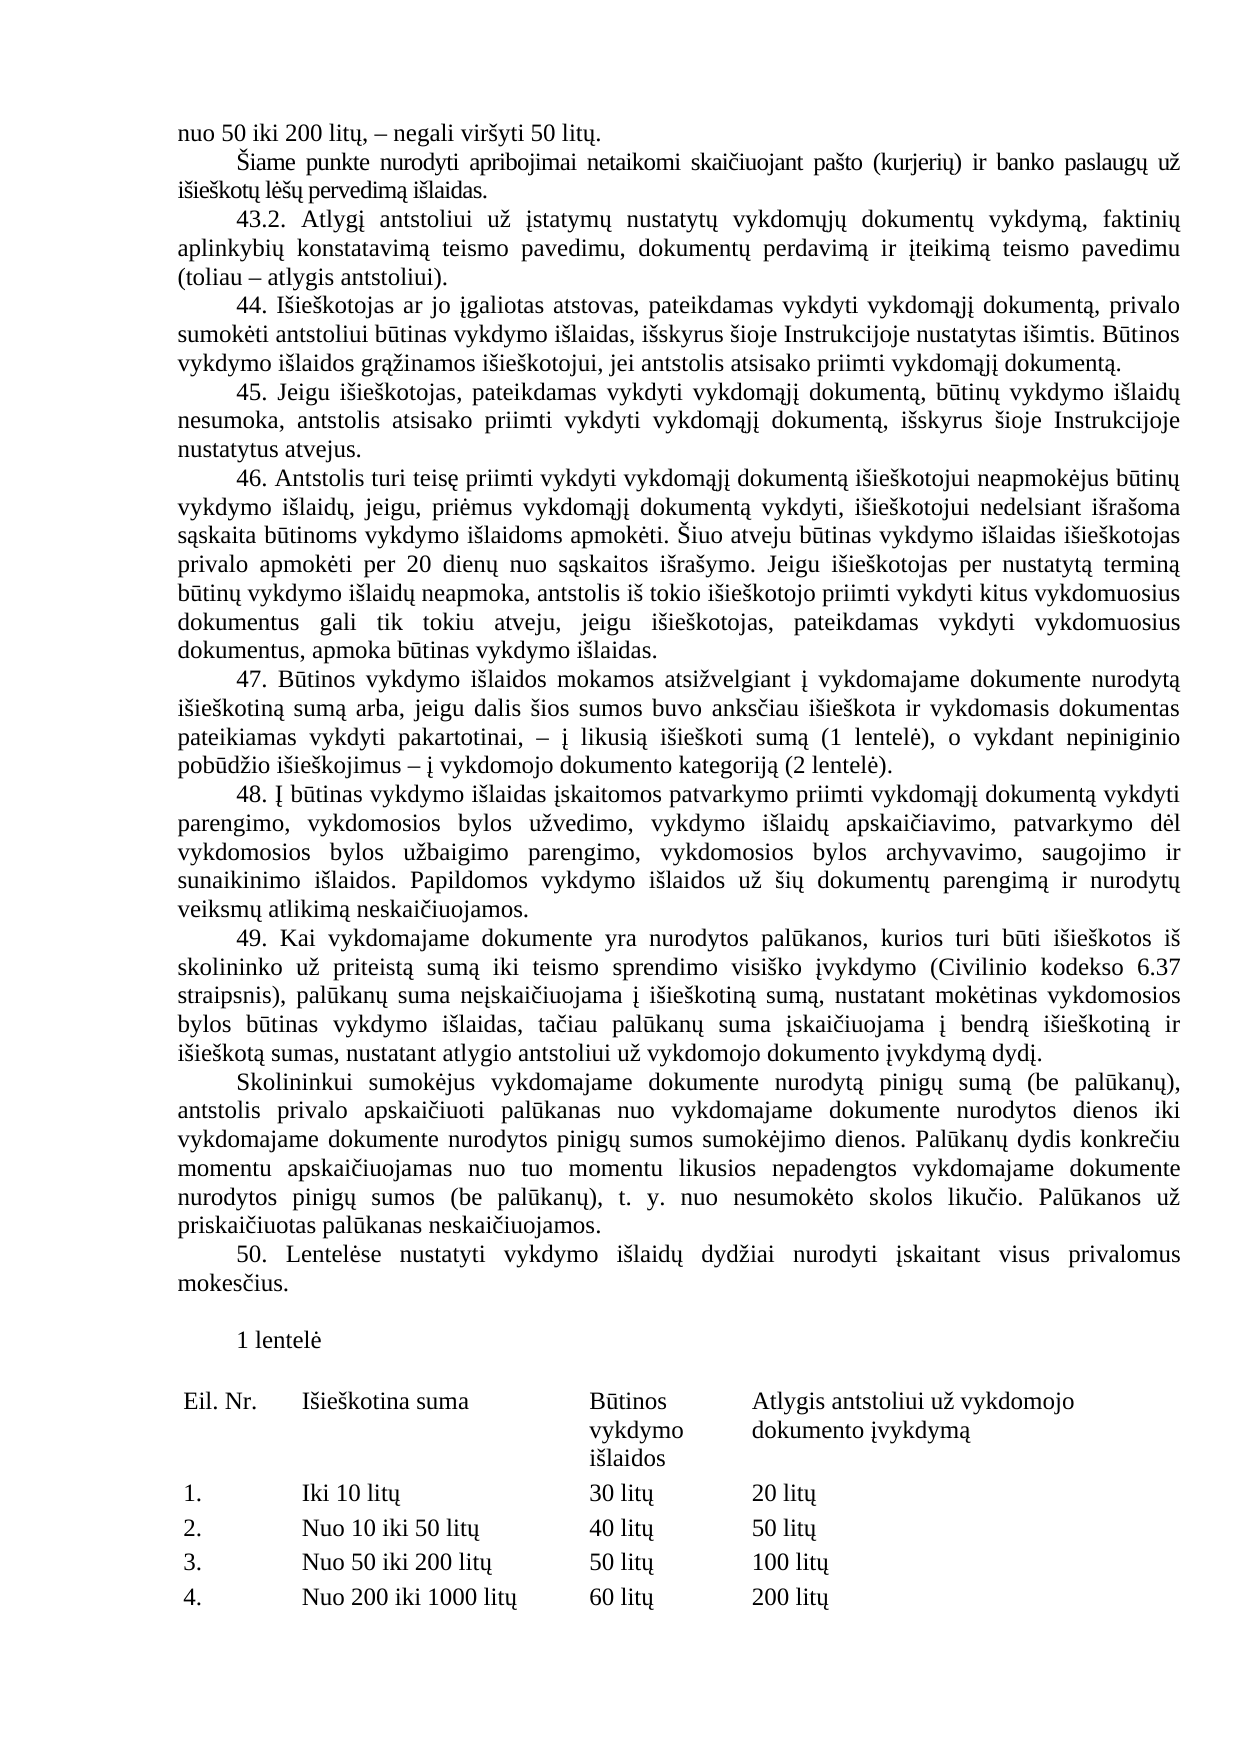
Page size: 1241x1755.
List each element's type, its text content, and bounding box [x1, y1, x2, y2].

text 50. Lentelėse nustatyti vykdymo išlaidų dydžiai nurodyti įskaitant visus privalomus mokesčius. [177, 1239, 1181, 1297]
table_cell Iki 10 litų [296, 1475, 583, 1510]
table_cell 20 litų [746, 1475, 1122, 1510]
table_cell 60 litų [583, 1579, 746, 1613]
text 48. Į būtinas vykdymo išlaidas įskaitomos patvarkymo priimti vykdomąjį dokumentą vykdyti parengimo, vykdomosios bylos užvedimo, vykdymo išlaidų apskaičiavimo, patvarkymo dėl vykdomosios bylos užbaigimo parengimo, vykdomosios bylos archyvavimo, saugojimo ir sunaikinimo išlaidos. Papildomos vykdymo išlaidos už šių dokumentų parengimą ir nurodytų veiksmų atlikimą neskaičiuojamos. [177, 779, 1181, 923]
text 44. Išieškotojas ar jo įgaliotas atstovas, pateikdamas vykdyti vykdomąjį dokumentą, privalo sumokėti antstoliui būtinas vykdymo išlaidas, išskyrus šioje Instrukcijoje nustatytas išimtis. Būtinos vykdymo išlaidos grąžinamos išieškotojui, jei antstolis atsisako priimti vykdomąjį dokumentą. [177, 291, 1181, 377]
table_header Išieškotina suma [296, 1383, 583, 1475]
table_cell 200 litų [746, 1579, 1122, 1613]
text Skolininkui sumokėjus vykdomajame dokumente nurodytą pinigų sumą (be palūkanų), antstolis privalo apskaičiuoti palūkanas nuo vykdomajame dokumente nurodytos dienos iki vykdomajame dokumente nurodytos pinigų sumos sumokėjimo dienos. Palūkanų dydis konkrečiu momentu apskaičiuojamas nuo tuo momentu likusios nepadengtos vykdomajame dokumente nurodytos pinigų sumos (be palūkanų), t. y. nuo nesumokėto skolos likučio. Palūkanos už priskaičiuotas palūkanas neskaičiuojamos. [177, 1067, 1181, 1239]
text 45. Jeigu išieškotojas, pateikdamas vykdyti vykdomąjį dokumentą, būtinų vykdymo išlaidų nesumoka, antstolis atsisako priimti vykdyti vykdomąjį dokumentą, išskyrus šioje Instrukcijoje nustatytus atvejus. [177, 377, 1181, 463]
table_cell Nuo 10 iki 50 litų [296, 1510, 583, 1544]
table_header Būtinos vykdymo išlaidos [583, 1383, 746, 1475]
table_cell 50 litų [746, 1510, 1122, 1544]
text 47. Būtinos vykdymo išlaidos mokamos atsižvelgiant į vykdomajame dokumente nurodytą išieškotiną sumą arba, jeigu dalis šios sumos buvo anksčiau išieškota ir vykdomasis dokumentas pateikiamas vykdyti pakartotinai, – į likusią išieškoti sumą (1 lentelė), o vykdant nepiniginio pobūdžio išieškojimus – į vykdomojo dokumento kategoriją (2 lentelė). [177, 664, 1181, 779]
text Šiame punkte nurodyti apribojimai netaikomi skaičiuojant pašto (kurjerių) ir banko paslaugų už išieškotų lėšų pervedimą išlaidas. [177, 147, 1181, 204]
text nuo 50 iki 200 litų, – negali viršyti 50 litų. [177, 118, 1181, 147]
text 1 lentelė [177, 1326, 1181, 1354]
table_cell 2. [177, 1510, 296, 1544]
table_cell 4. [177, 1579, 296, 1613]
table_cell Nuo 200 iki 1000 litų [296, 1579, 583, 1613]
table_cell 50 litų [583, 1544, 746, 1579]
table_cell Nuo 50 iki 200 litų [296, 1544, 583, 1579]
text 46. Antstolis turi teisę priimti vykdyti vykdomąjį dokumentą išieškotojui neapmokėjus būtinų vykdymo išlaidų, jeigu, priėmus vykdomąjį dokumentą vykdyti, išieškotojui nedelsiant išrašoma sąskaita būtinoms vykdymo išlaidoms apmokėti. Šiuo atveju būtinas vykdymo išlaidas išieškotojas privalo apmokėti per 20 dienų nuo sąskaitos išrašymo. Jeigu išieškotojas per nustatytą terminą būtinų vykdymo išlaidų neapmoka, antstolis iš tokio išieškotojo priimti vykdyti kitus vykdomuosius dokumentus gali tik tokiu atveju, jeigu išieškotojas, pateikdamas vykdyti vykdomuosius dokumentus, apmoka būtinas vykdymo išlaidas. [177, 463, 1181, 664]
table_cell 1. [177, 1475, 296, 1510]
table_header Eil. Nr. [177, 1383, 296, 1475]
table_cell 30 litų [583, 1475, 746, 1510]
table_cell 3. [177, 1544, 296, 1579]
table_cell 40 litų [583, 1510, 746, 1544]
table_cell 100 litų [746, 1544, 1122, 1579]
text 43.2. Atlygį antstoliui už įstatymų nustatytų vykdomųjų dokumentų vykdymą, faktinių aplinkybių konstatavimą teismo pavedimu, dokumentų perdavimą ir įteikimą teismo pavedimu (toliau – atlygis antstoliui). [177, 204, 1181, 291]
table_header Atlygis antstoliui už vykdomojo dokumento įvykdymą [746, 1383, 1122, 1475]
text 49. Kai vykdomajame dokumente yra nurodytos palūkanos, kurios turi būti išieškotos iš skolininko už priteistą sumą iki teismo sprendimo visiško įvykdymo (Civilinio kodekso 6.37 straipsnis), palūkanų suma neįskaičiuojama į išieškotiną sumą, nustatant mokėtinas vykdomosios bylos būtinas vykdymo išlaidas, tačiau palūkanų suma įskaičiuojama į bendrą išieškotiną ir išieškotą sumas, nustatant atlygio antstoliui už vykdomojo dokumento įvykdymą dydį. [177, 923, 1181, 1067]
